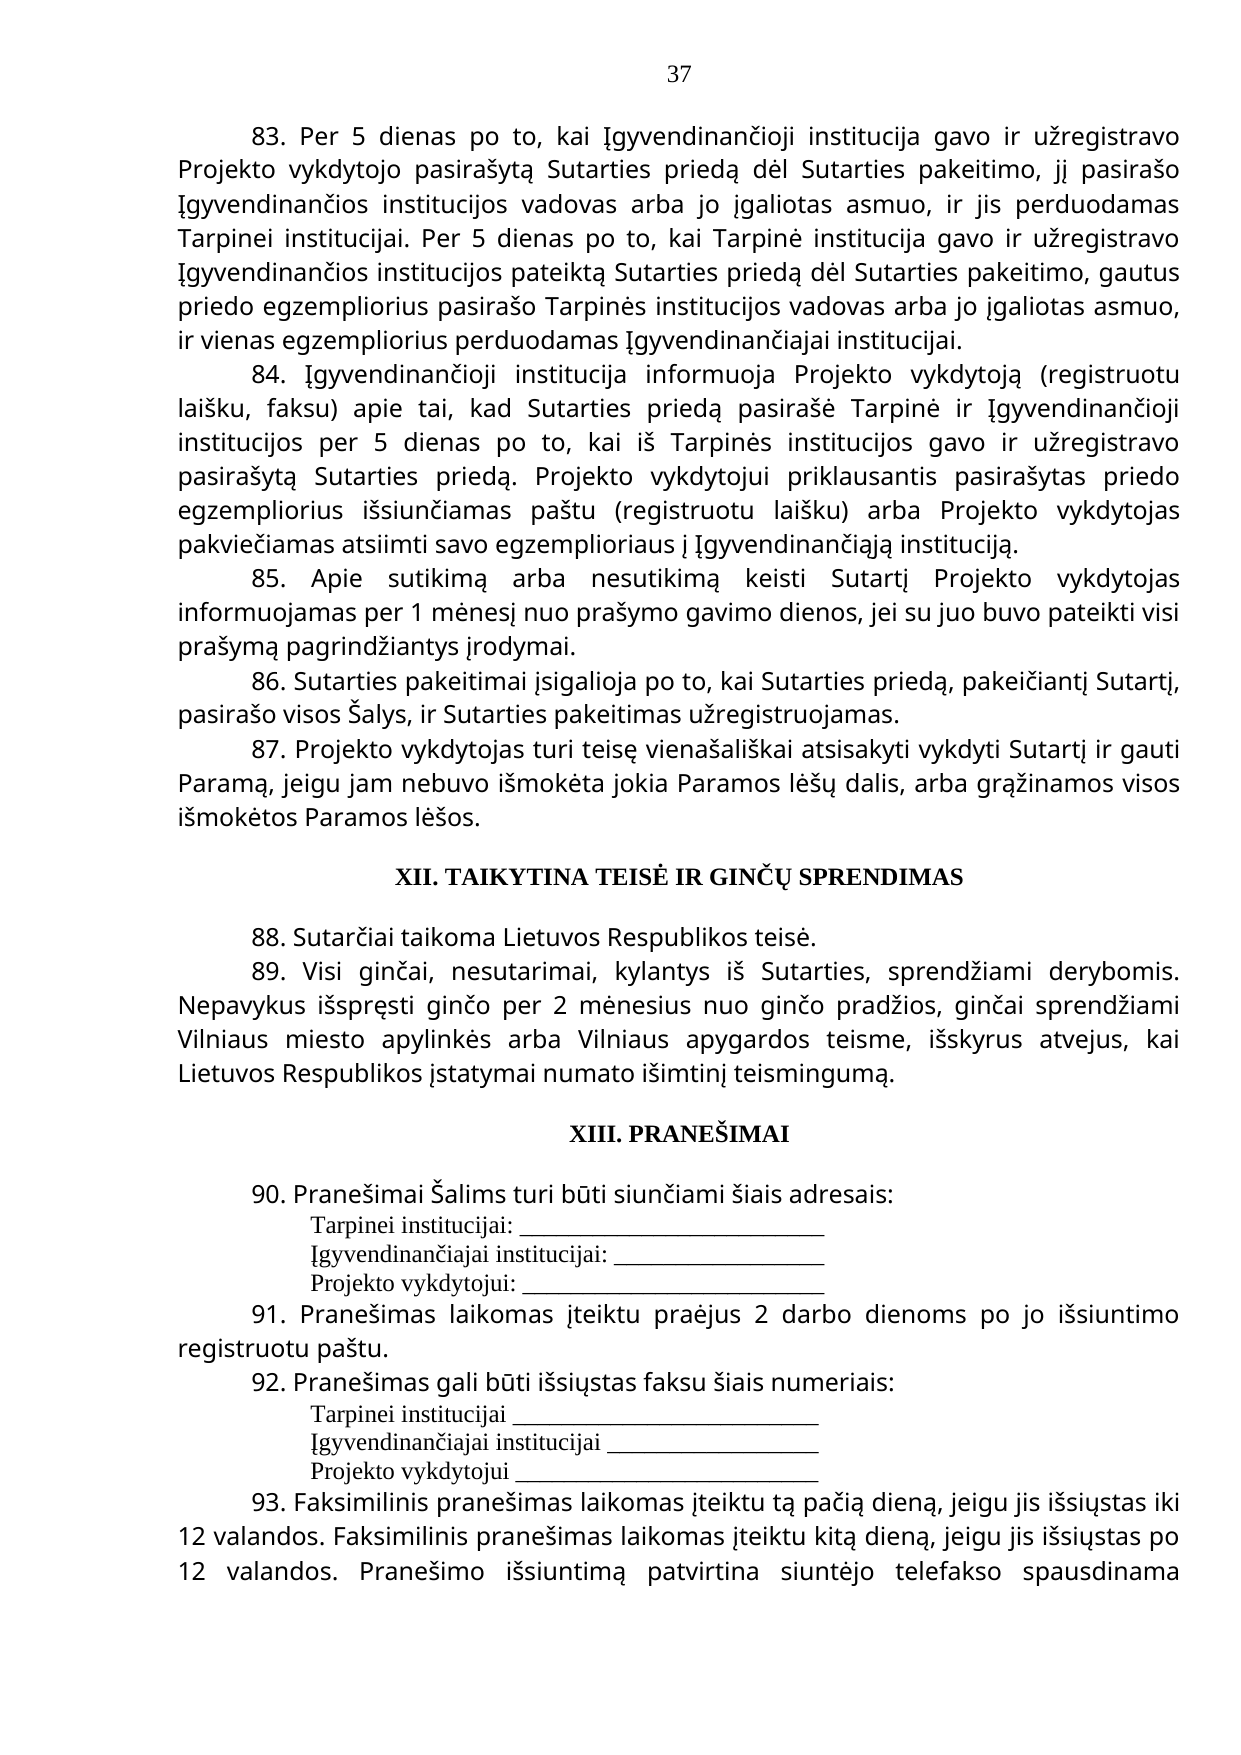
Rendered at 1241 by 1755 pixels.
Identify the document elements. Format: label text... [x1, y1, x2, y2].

text XII. TAIKYTINA TEISĖ IR GINČŲ SPRENDIMAS [177, 862, 1181, 891]
text Įgyvendinančiajai institucijai: [236, 1239, 1181, 1268]
text Tarpinei institucijai: [236, 1210, 1181, 1239]
text XIII. PRANEŠIMAI [177, 1119, 1181, 1147]
text Projekto vykdytojui: [236, 1268, 1181, 1297]
text Projekto vykdytojui [236, 1456, 1181, 1485]
text Tarpinei institucijai [236, 1399, 1181, 1427]
text 86. Sutarties pakeitimai įsigalioja po to, kai Sutarties priedą, pakeičiantį Sutartį, pasirašo visos Šalys, ir Sutarties pakeitimas užregistruojamas. [177, 663, 1181, 731]
text 84. Įgyvendinančioji institucija informuoja Projekto vykdytoją (registruotu laišku, faksu) apie tai, kad Sutarties priedą pasirašė Tarpinė ir Įgyvendinančioji institucijos per 5 dienas po to, kai iš Tarpinės institucijos gavo ir užregistravo pasirašytą Sutarties priedą. Projekto vykdytojui priklausantis pasirašytas priedo egzempliorius išsiunčiamas paštu (registruotu laišku) arba Projekto vykdytojas pakviečiamas atsiimti savo egzemplioriaus į Įgyvendinančiąją instituciją. [177, 357, 1181, 561]
text 85. Apie sutikimą arba nesutikimą keisti Sutartį Projekto vykdytojas informuojamas per 1 mėnesį nuo prašymo gavimo dienos, jei su juo buvo pateikti visi prašymą pagrindžiantys įrodymai. [177, 561, 1181, 663]
text Įgyvendinančiajai institucijai [236, 1427, 1181, 1456]
text 89. Visi ginčai, nesutarimai, kylantys iš Sutarties, sprendžiami derybomis. Nepavykus išspręsti ginčo per 2 mėnesius nuo ginčo pradžios, ginčai sprendžiami Vilniaus miesto apylinkės arba Vilniaus apygardos teisme, išskyrus atvejus, kai Lietuvos Respublikos įstatymai numato išimtinį teismingumą. [177, 954, 1181, 1090]
text 91. Pranešimas laikomas įteiktu praėjus 2 darbo dienoms po jo išsiuntimo registruotu paštu. [177, 1297, 1181, 1365]
text 92. Pranešimas gali būti išsiųstas faksu šiais numeriais: [177, 1365, 1181, 1399]
text 88. Sutarčiai taikoma Lietuvos Respublikos teisė. [177, 920, 1181, 954]
text 93. Faksimilinis pranešimas laikomas įteiktu tą pačią dieną, jeigu jis išsiųstas iki 12 valandos. Faksimilinis pranešimas laikomas įteiktu kitą dieną, jeigu jis išsiųstas po 12 valandos. Pranešimo išsiuntimą patvirtina siuntėjo telefakso spausdinama [177, 1485, 1181, 1587]
text 87. Projekto vykdytojas turi teisę vienašališkai atsisakyti vykdyti Sutartį ir gauti Paramą, jeigu jam nebuvo išmokėta jokia Paramos lėšų dalis, arba grąžinamos visos išmokėtos Paramos lėšos. [177, 731, 1181, 833]
text 90. Pranešimai Šalims turi būti siunčiami šiais adresais: [177, 1176, 1181, 1210]
text 83. Per 5 dienas po to, kai Įgyvendinančioji institucija gavo ir užregistravo Projekto vykdytojo pasirašytą Sutarties priedą dėl Sutarties pakeitimo, jį pasirašo Įgyvendinančios institucijos vadovas arba jo įgaliotas asmuo, ir jis perduodamas Tarpinei institucijai. Per 5 dienas po to, kai Tarpinė institucija gavo ir užregistravo Įgyvendinančios institucijos pateiktą Sutarties priedą dėl Sutarties pakeitimo, gautus priedo egzempliorius pasirašo Tarpinės institucijos vadovas arba jo įgaliotas asmuo, ir vienas egzempliorius perduodamas Įgyvendinančiajai institucijai. [177, 118, 1181, 357]
